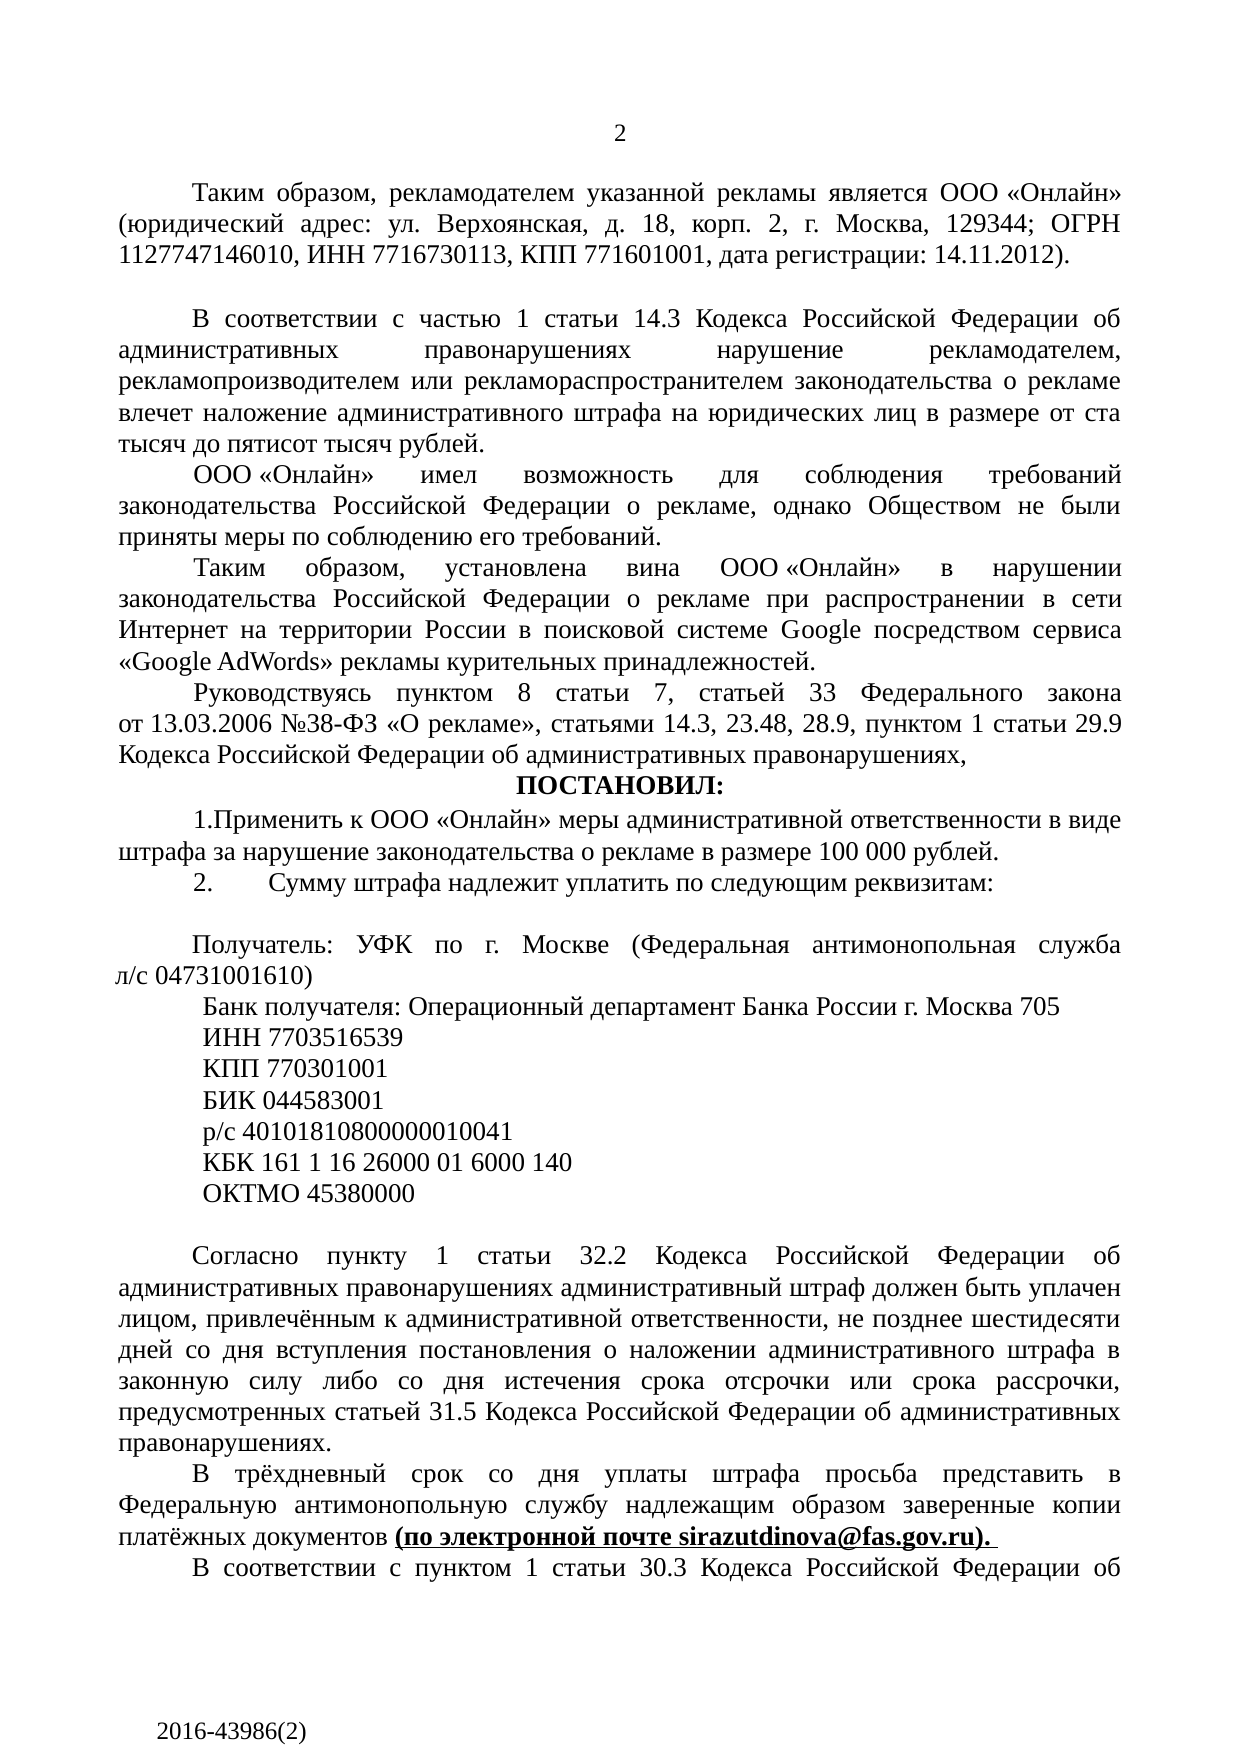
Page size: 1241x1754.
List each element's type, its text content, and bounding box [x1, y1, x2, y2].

text Согласно пункту 1 статьи 32.2 Кодекса Российской Федерации об административных правонарушениях административный штраф должен быть уплачен лицом, привлечённым к административной ответственности, не позднее шестидесяти дней со дня вступления постановления о наложении административного штрафа в законную силу либо со дня истечения срока отсрочки или срока рассрочки, предусмотренных статьей 31.5 Кодекса Российской Федерации об административных правонарушениях. [118, 1239, 1122, 1457]
text В соответствии с пунктом 1 статьи 30.3 Кодекса Российской Федерации об [118, 1551, 1122, 1582]
text КБК 161 1 16 26000 01 6000 140 [202, 1146, 1122, 1177]
text Получатель: УФК по г. Москве (Федеральная антимонопольная служба л/с 04731001610) [115, 928, 1122, 990]
list Сумму штрафа надлежит уплатить по следующим реквизитам: [118, 866, 1122, 897]
text Банк получателя: Операционный департамент Банка России г. Москва 705 [202, 990, 1122, 1021]
text БИК 044583001 [202, 1084, 1122, 1115]
text В трёхдневный срок со дня уплаты штрафа просьба представить в Федеральную антимонопольную службу надлежащим образом заверенные копии платёжных документов (по электронной почте sirazutdinova@fas.gov.ru). [118, 1457, 1122, 1551]
text ПОСТАНОВИЛ: [118, 769, 1122, 801]
text р/с 40101810800000010041 [202, 1115, 1122, 1146]
text ИНН 7703516539 [202, 1021, 1122, 1053]
text Руководствуясь пунктом 8 статьи 7, статьей 33 Федерального закона от 13.03.2006 №38-ФЗ «О рекламе», статьями 14.3, 23.48, 28.9, пунктом 1 статьи 29.9 Кодекса Российской Федерации об административных правонарушениях, [118, 676, 1122, 769]
text КПП 770301001 [202, 1053, 1122, 1084]
text В соответствии с частью 1 статьи 14.3 Кодекса Российской Федерации об административных правонарушениях нарушение рекламодателем, рекламопроизводителем или рекламораспространителем законодательства о рекламе влечет наложение административного штрафа на юридических лиц в размере от ста тысяч до пятисот тысяч рублей. [118, 302, 1122, 458]
text 1.Применить к ООО «Онлайн» меры административной ответственности в виде штрафа за нарушение законодательства о рекламе в размере 100 000 рублей. [118, 803, 1122, 866]
text Таким образом, установлена вина ООО «Онлайн» в нарушении законодательства Российской Федерации о рекламе при распространении в сети Интернет на территории России в поисковой системе Google посредством сервиса «Google AdWords» рекламы курительных принадлежностей. [118, 551, 1122, 676]
text ООО «Онлайн» имел возможность для соблюдения требований законодательства Российской Федерации о рекламе, однако Обществом не были приняты меры по соблюдению его требований. [118, 458, 1122, 551]
text Таким образом, рекламодателем указанной рекламы является ООО «Онлайн» (юридический адрес: ул. Верхоянская, д. 18, корп. 2, г. Москва, 129344; ОГРН 1127747146010, ИНН 7716730113, КПП 771601001, дата регистрации: 14.11.2012). [118, 176, 1122, 270]
text ОКТМО 45380000 [202, 1177, 1122, 1208]
